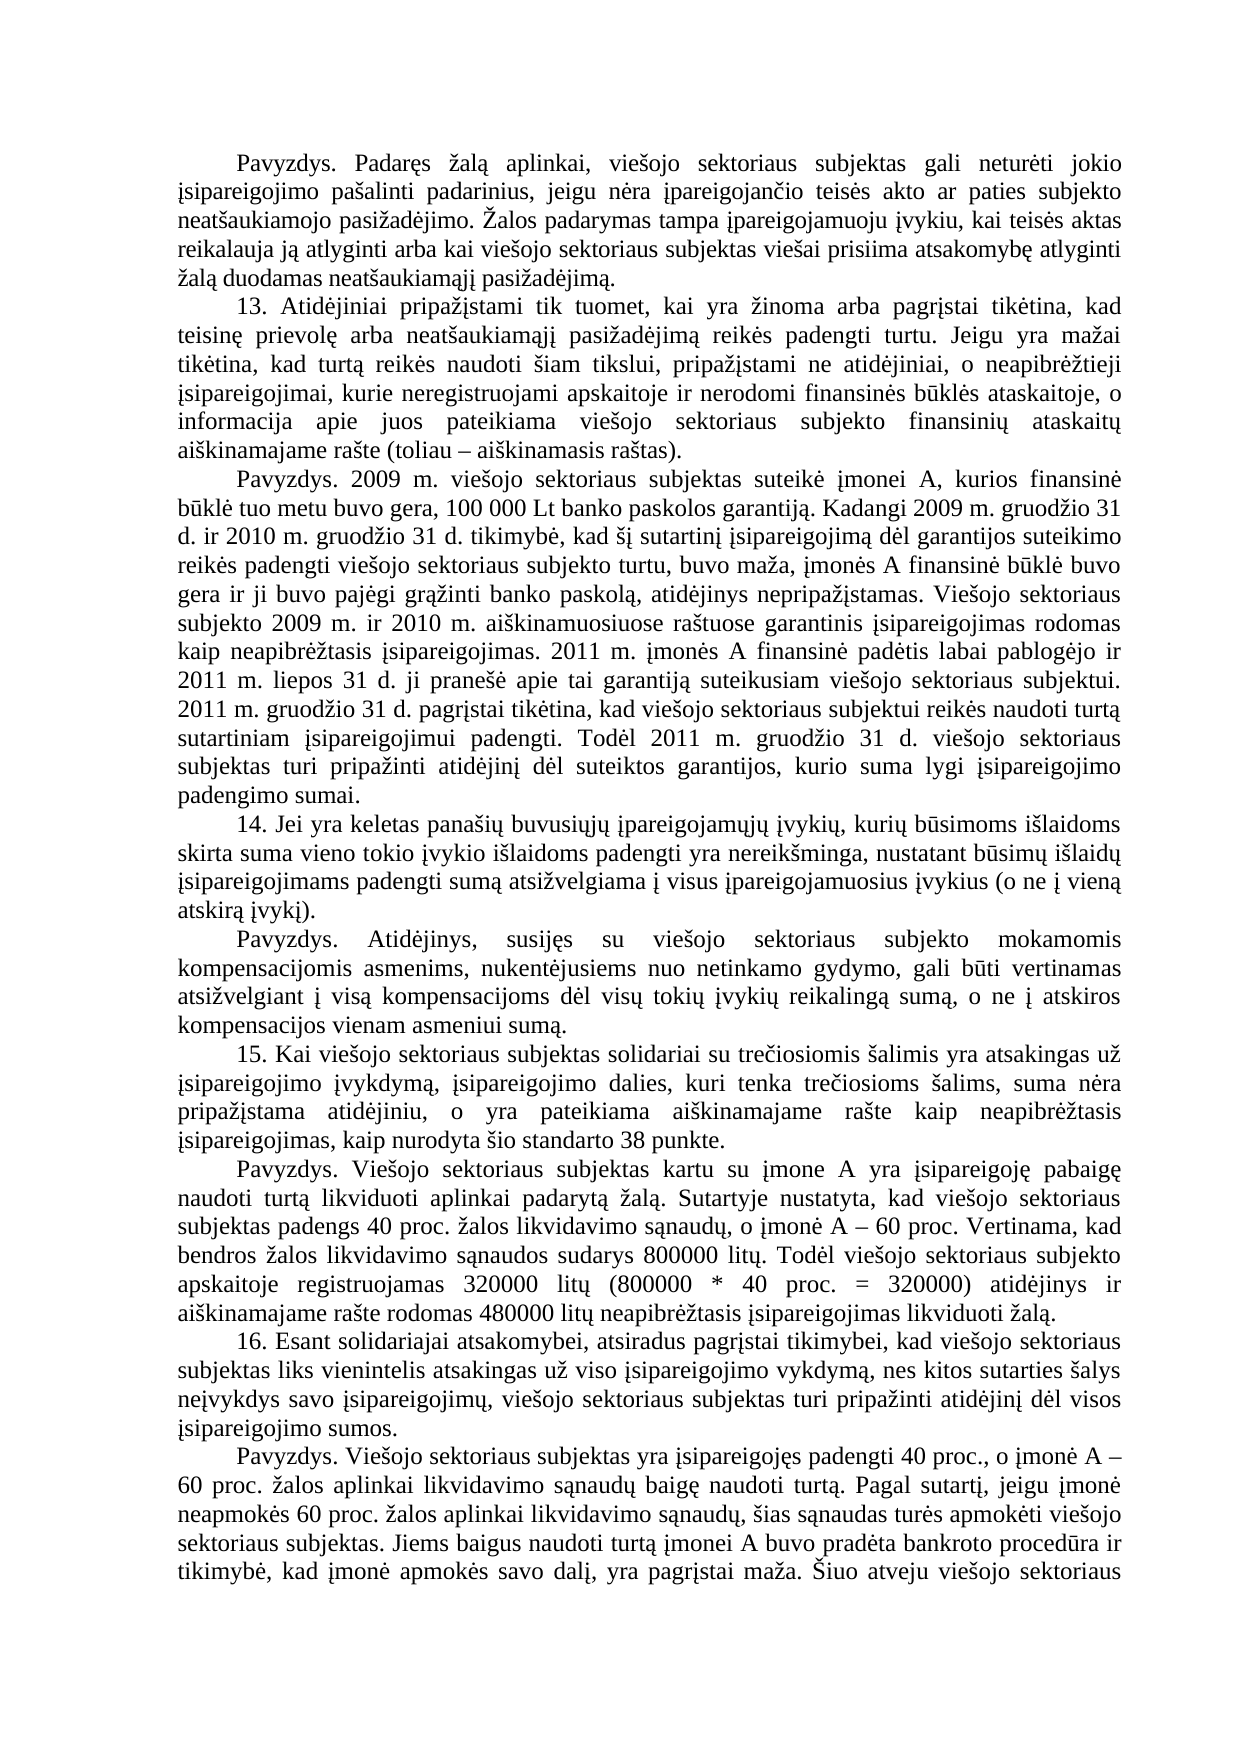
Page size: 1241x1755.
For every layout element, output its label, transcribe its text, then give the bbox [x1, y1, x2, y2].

text 16. Esant solidariajai atsakomybei, atsiradus pagrįstai tikimybei, kad viešojo sektoriaus subjektas liks vienintelis atsakingas už viso įsipareigojimo vykdymą, nes kitos sutarties šalys neįvykdys savo įsipareigojimų, viešojo sektoriaus subjektas turi pripažinti atidėjinį dėl visos įsipareigojimo sumos. [177, 1326, 1122, 1441]
text Pavyzdys. Viešojo sektoriaus subjektas yra įsipareigojęs padengti 40 proc., o įmonė A – 60 proc. žalos aplinkai likvidavimo sąnaudų baigę naudoti turtą. Pagal sutartį, jeigu įmonė neapmokės 60 proc. žalos aplinkai likvidavimo sąnaudų, šias sąnaudas turės apmokėti viešojo sektoriaus subjektas. Jiems baigus naudoti turtą įmonei A buvo pradėta bankroto procedūra ir tikimybė, kad įmonė apmokės savo dalį, yra pagrįstai maža. Šiuo atveju viešojo sektoriaus [177, 1441, 1122, 1585]
text Pavyzdys. 2009 m. viešojo sektoriaus subjektas suteikė įmonei A, kurios finansinė būklė tuo metu buvo gera, 100 000 Lt banko paskolos garantiją. Kadangi 2009 m. gruodžio 31 d. ir 2010 m. gruodžio 31 d. tikimybė, kad šį sutartinį įsipareigojimą dėl garantijos suteikimo reikės padengti viešojo sektoriaus subjekto turtu, buvo maža, įmonės A finansinė būklė buvo gera ir ji buvo pajėgi grąžinti banko paskolą, atidėjinys nepripažįstamas. Viešojo sektoriaus subjekto 2009 m. ir 2010 m. aiškinamuosiuose raštuose garantinis įsipareigojimas rodomas kaip neapibrėžtasis įsipareigojimas. 2011 m. įmonės A finansinė padėtis labai pablogėjo ir 2011 m. liepos 31 d. ji pranešė apie tai garantiją suteikusiam viešojo sektoriaus subjektui. 2011 m. gruodžio 31 d. pagrįstai tikėtina, kad viešojo sektoriaus subjektui reikės naudoti turtą sutartiniam įsipareigojimui padengti. Todėl 2011 m. gruodžio 31 d. viešojo sektoriaus subjektas turi pripažinti atidėjinį dėl suteiktos garantijos, kurio suma lygi įsipareigojimo padengimo sumai. [177, 464, 1122, 809]
text 13. Atidėjiniai pripažįstami tik tuomet, kai yra žinoma arba pagrįstai tikėtina, kad teisinę prievolę arba neatšaukiamąjį pasižadėjimą reikės padengti turtu. Jeigu yra mažai tikėtina, kad turtą reikės naudoti šiam tikslui, pripažįstami ne atidėjiniai, o neapibrėžtieji įsipareigojimai, kurie neregistruojami apskaitoje ir nerodomi finansinės būklės ataskaitoje, o informacija apie juos pateikiama viešojo sektoriaus subjekto finansinių ataskaitų aiškinamajame rašte (toliau – aiškinamasis raštas). [177, 291, 1122, 464]
text 14. Jei yra keletas panašių buvusiųjų įpareigojamųjų įvykių, kurių būsimoms išlaidoms skirta suma vieno tokio įvykio išlaidoms padengti yra nereikšminga, nustatant būsimų išlaidų įsipareigojimams padengti sumą atsižvelgiama į visus įpareigojamuosius įvykius (o ne į vieną atskirą įvykį). [177, 809, 1122, 924]
text Pavyzdys. Atidėjinys, susijęs su viešojo sektoriaus subjekto mokamomis kompensacijomis asmenims, nukentėjusiems nuo netinkamo gydymo, gali būti vertinamas atsižvelgiant į visą kompensacijoms dėl visų tokių įvykių reikalingą sumą, o ne į atskiros kompensacijos vienam asmeniui sumą. [177, 924, 1122, 1039]
text Pavyzdys. Viešojo sektoriaus subjektas kartu su įmone A yra įsipareigoję pabaigę naudoti turtą likviduoti aplinkai padarytą žalą. Sutartyje nustatyta, kad viešojo sektoriaus subjektas padengs 40 proc. žalos likvidavimo sąnaudų, o įmonė A – 60 proc. Vertinama, kad bendros žalos likvidavimo sąnaudos sudarys 800000 litų. Todėl viešojo sektoriaus subjekto apskaitoje registruojamas 320000 litų (800000 * 40 proc. = 320000) atidėjinys ir aiškinamajame rašte rodomas 480000 litų neapibrėžtasis įsipareigojimas likviduoti žalą. [177, 1154, 1122, 1326]
text 15. Kai viešojo sektoriaus subjektas solidariai su trečiosiomis šalimis yra atsakingas už įsipareigojimo įvykdymą, įsipareigojimo dalies, kuri tenka trečiosioms šalims, suma nėra pripažįstama atidėjiniu, o yra pateikiama aiškinamajame rašte kaip neapibrėžtasis įsipareigojimas, kaip nurodyta šio standarto 38 punkte. [177, 1039, 1122, 1154]
text Pavyzdys. Padaręs žalą aplinkai, viešojo sektoriaus subjektas gali neturėti jokio įsipareigojimo pašalinti padarinius, jeigu nėra įpareigojančio teisės akto ar paties subjekto neatšaukiamojo pasižadėjimo. Žalos padarymas tampa įpareigojamuoju įvykiu, kai teisės aktas reikalauja ją atlyginti arba kai viešojo sektoriaus subjektas viešai prisiima atsakomybę atlyginti žalą duodamas neatšaukiamąjį pasižadėjimą. [177, 148, 1122, 291]
